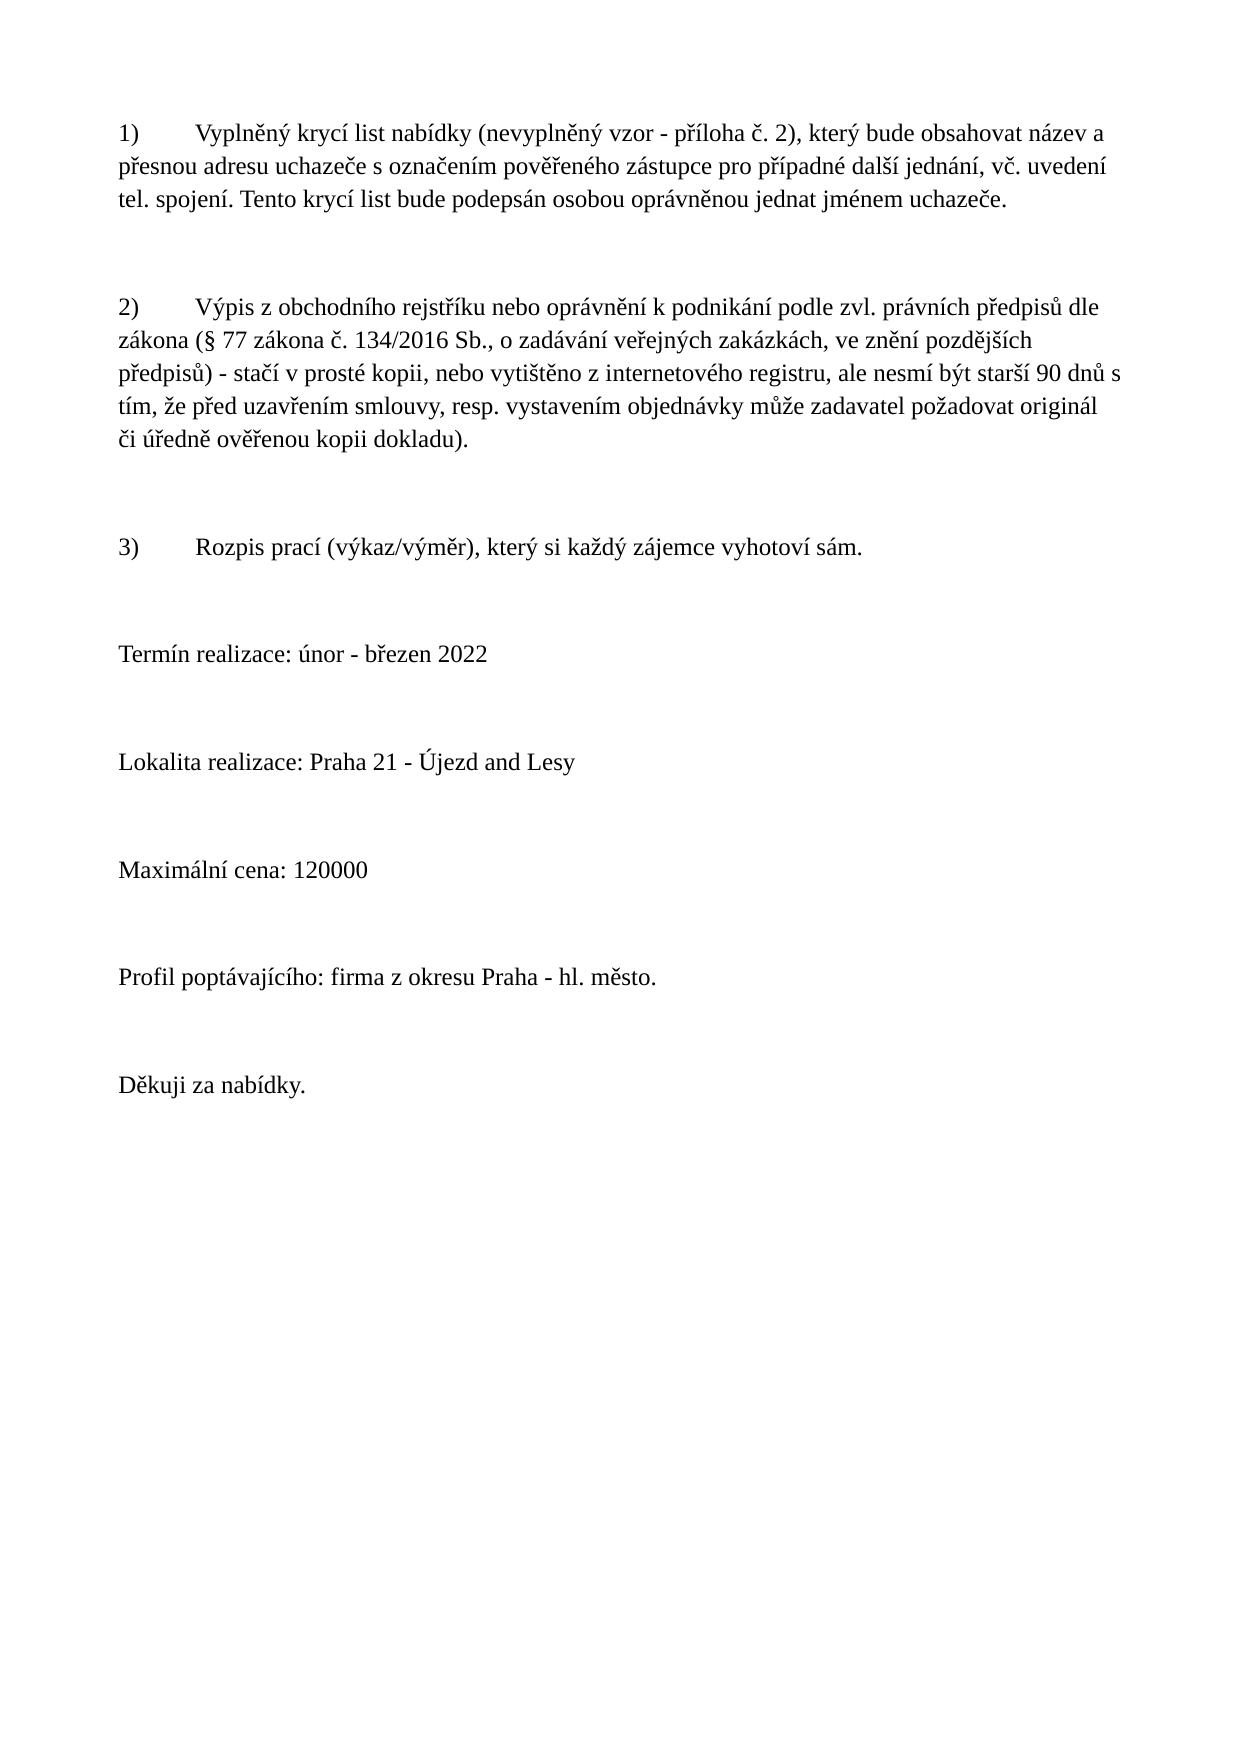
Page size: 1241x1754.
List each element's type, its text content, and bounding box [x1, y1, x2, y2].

text 1) Vyplněný krycí list nabídky (nevyplněný vzor - příloha č. 2), který bude obsahovat název a přesnou adresu uchazeče s označením pověřeného zástupce pro případné další jednání, vč. uvedení tel. spojení. Tento krycí list bude podepsán osobou oprávněnou jednat jménem uchazeče. [118, 118, 1122, 213]
text Maximální cena: 120000 [118, 855, 1122, 883]
text 3) Rozpis prací (výkaz/výměr), který si každý zájemce vyhotoví sám. [118, 532, 1122, 560]
text Děkuji za nabídky. [118, 1070, 1122, 1099]
text Lokalita realizace: Praha 21 - Újezd and Lesy [118, 747, 1122, 776]
text Termín realizace: únor - březen 2022 [118, 639, 1122, 668]
text Profil poptávajícího: firma z okresu Praha - hl. město. [118, 962, 1122, 991]
text 2) Výpis z obchodního rejstříku nebo oprávnění k podnikání podle zvl. právních předpisů dle zákona (§ 77 zákona č. 134/2016 Sb., o zadávání veřejných zakázkách, ve znění pozdějších předpisů) - stačí v prosté kopii, nebo vytištěno z internetového registru, ale nesmí být starší 90 dnů s tím, že před uzavřením smlouvy, resp. vystavením objednávky může zadavatel požadovat originál či úředně ověřenou kopii dokladu). [118, 292, 1122, 453]
